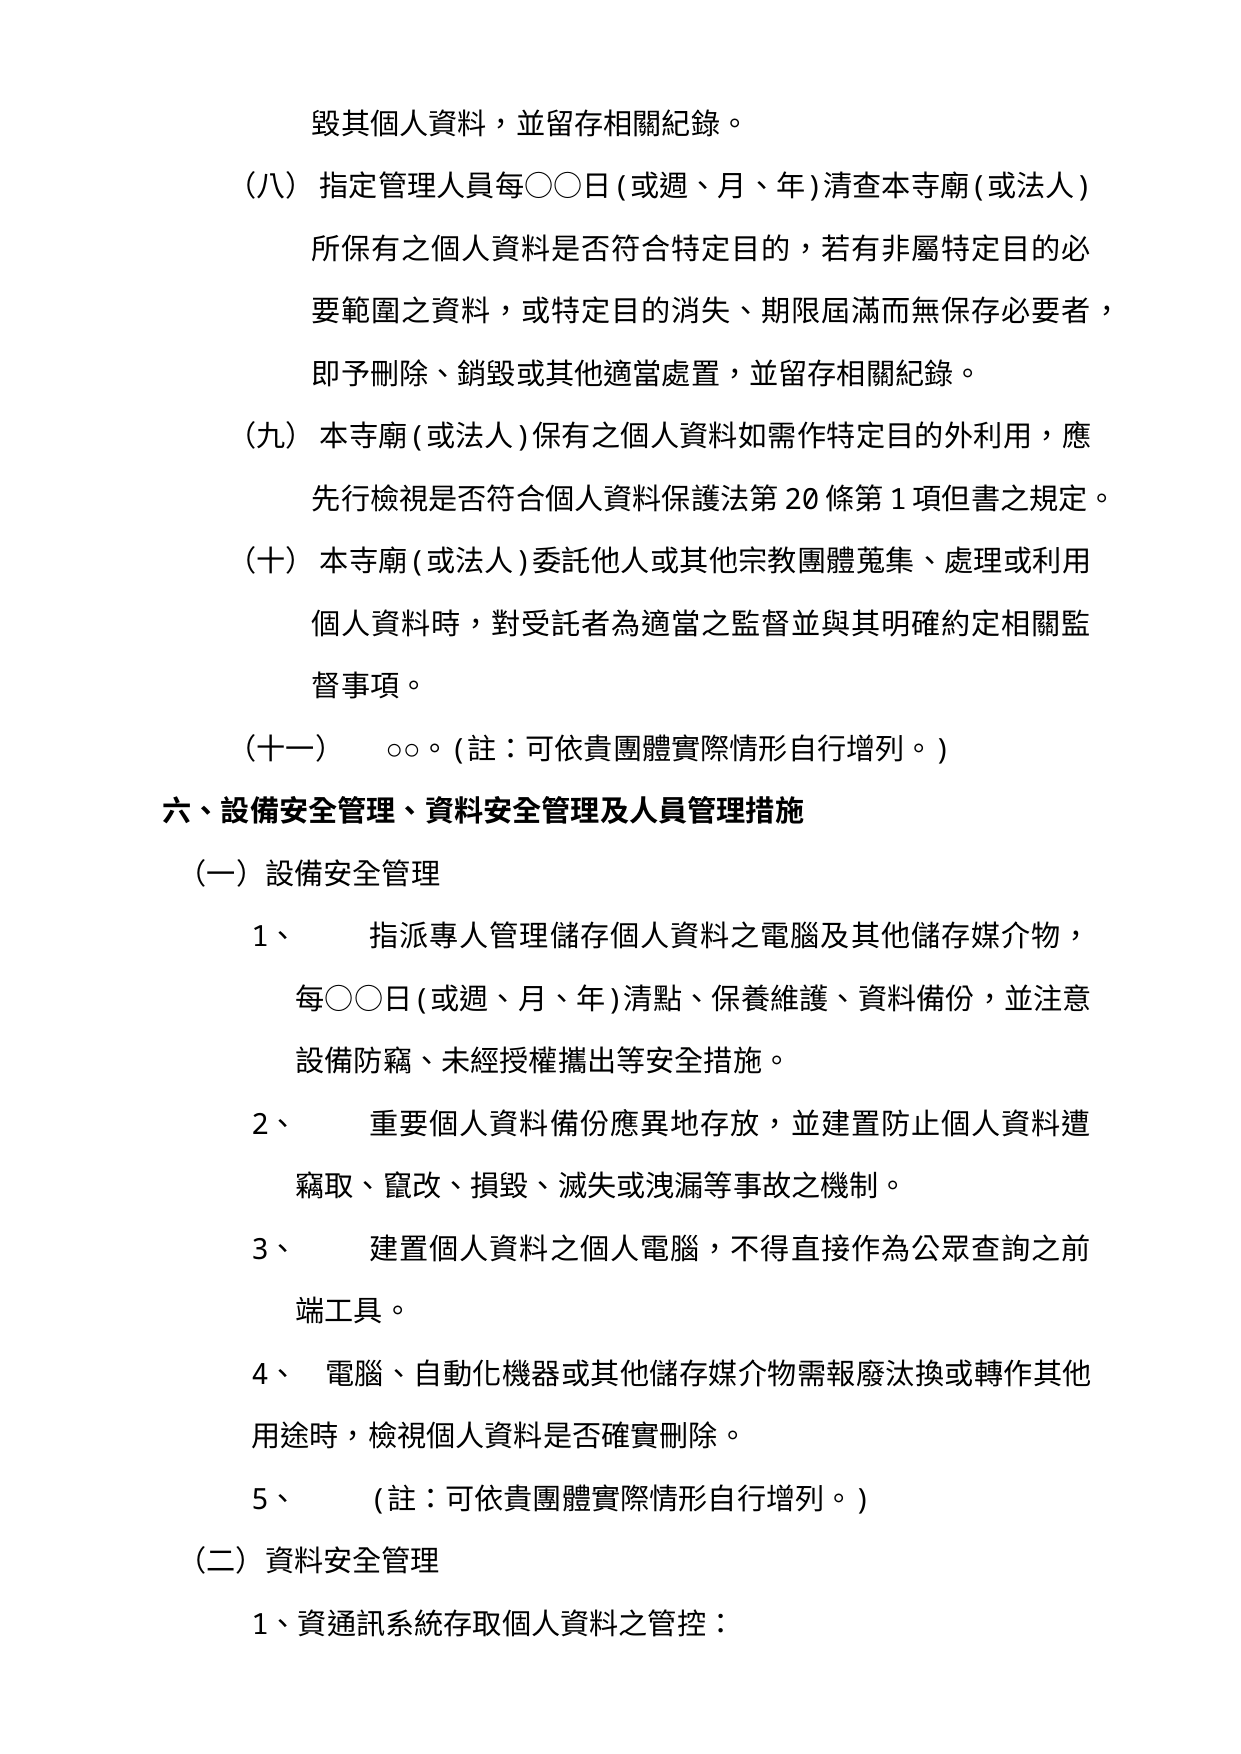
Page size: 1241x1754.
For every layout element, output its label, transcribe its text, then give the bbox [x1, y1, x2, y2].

list 重要個人資料備份應異地存放，並建置防止個人資料遭竊取、竄改、損毀、滅失或洩漏等事故之機制。 [251, 1080, 1092, 1205]
list 電腦、自動化機器或其他儲存媒介物需報廢汰換或轉作其他用途時，檢視個人資料是否確實刪除。 [251, 1330, 1092, 1455]
list 指定管理人員每○○日(或週、月、年)清查本寺廟(或法人)所保有之個人資料是否符合特定目的，若有非屬特定目的必要範圍之資料，或特定目的消失、期限屆滿而無保存必要者，即予刪除、銷毀或其他適當處置，並留存相關紀錄。 [227, 142, 1092, 392]
text 1、資通訊系統存取個人資料之管控： [148, 1580, 1092, 1642]
list 指派專人管理儲存個人資料之電腦及其他儲存媒介物，每○○日(或週、月、年)清點、保養維護、資料備份，並注意設備防竊、未經授權攜出等安全措施。 [251, 892, 1092, 1080]
list 建置個人資料之個人電腦，不得直接作為公眾查詢之前端工具。 [251, 1205, 1092, 1330]
text （一）設備安全管理 [177, 830, 1092, 892]
list 本寺廟(或法人)委託他人或其他宗教團體蒐集、處理或利用個人資料時，對受託者為適當之監督並與其明確約定相關監督事項。 [227, 517, 1092, 705]
list (註：可依貴團體實際情形自行增列。) [251, 1455, 1092, 1517]
subtitle （二）資料安全管理 [148, 1517, 1092, 1580]
list 毀其個人資料，並留存相關紀錄。 [227, 80, 1092, 142]
text 六、設備安全管理、資料安全管理及人員管理措施 [148, 767, 1092, 830]
list 本寺廟(或法人)保有之個人資料如需作特定目的外利用，應先行檢視是否符合個人資料保護法第20條第1項但書之規定。 [227, 392, 1092, 517]
list ○○。(註：可依貴團體實際情形自行增列。) [227, 705, 1092, 767]
